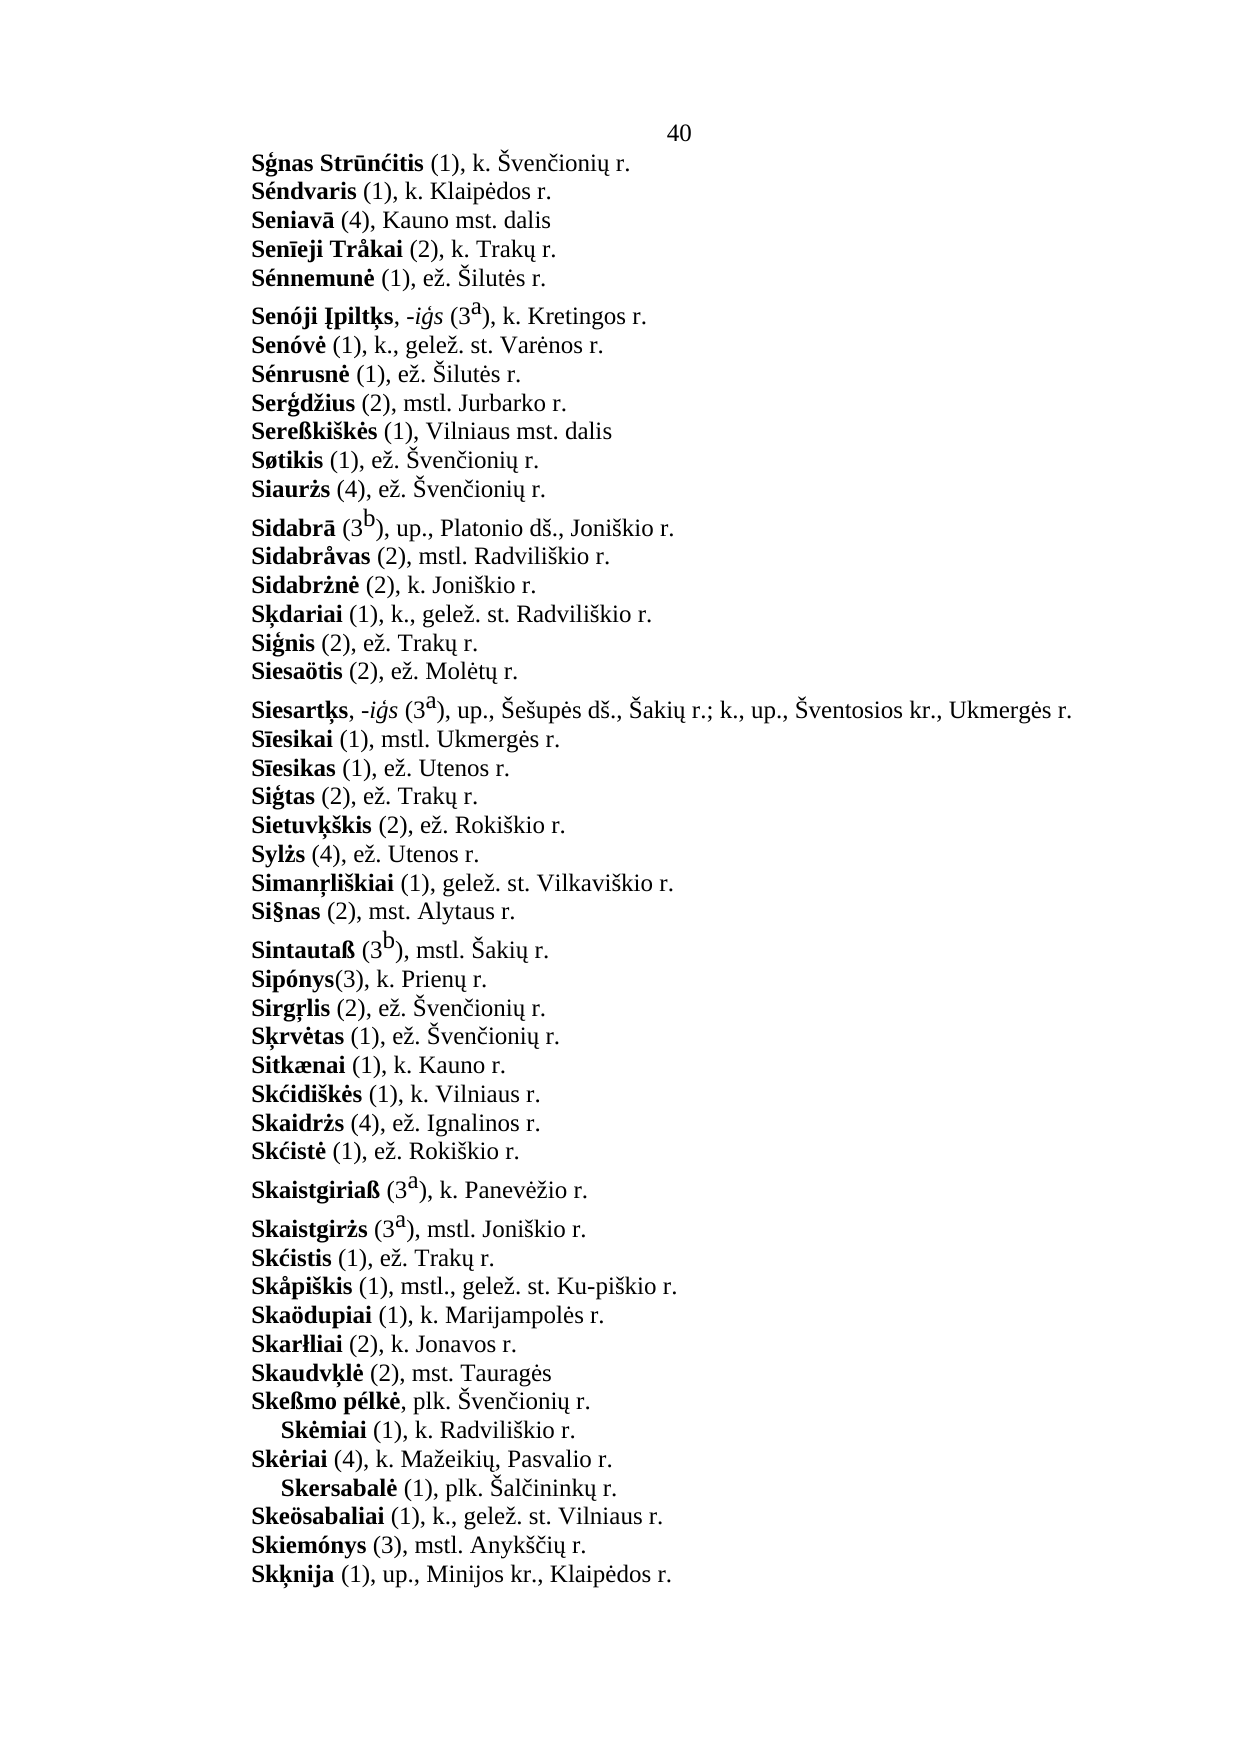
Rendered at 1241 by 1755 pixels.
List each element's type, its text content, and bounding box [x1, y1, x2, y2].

text Sirgŗlis (2), ež. Švenčionių r. [177, 993, 1181, 1021]
text Sķdariai (1), k., gelež. st. Radviliškio r. [177, 599, 1181, 628]
text Sénrusnė (1), ež. Šilutės r. [177, 359, 1181, 388]
text Siesaötis (2), ež. Molėtų r. [177, 656, 1181, 685]
text Skćistis (1), ež. Trakų r. [177, 1243, 1181, 1271]
text Siaurżs (4), ež. Švenčionių r. [177, 474, 1181, 503]
text Skaudvķlė (2), mst. Tauragės [177, 1358, 1181, 1386]
text Skķnija (1), up., Minijos kr., Klaipėdos r. [177, 1559, 1181, 1588]
text Skćidiškės (1), k. Vilniaus r. [177, 1079, 1181, 1108]
text Siģtas (2), ež. Trakų r. [177, 781, 1181, 810]
text Sipónys(3), k. Prienų r. [177, 964, 1181, 993]
text Skėriai (4), k. Mažeikių, Pasvalio r. [177, 1444, 1181, 1473]
text Skeösabaliai (1), k., gelež. st. Vilniaus r. [177, 1501, 1181, 1530]
text Siesartķs, -iģs (3a), up., Šešupės dš., Šakių r.; k., up., Šventosios kr., Ukmergės r. [177, 685, 1181, 724]
text Sitkænai (1), k. Kauno r. [177, 1050, 1181, 1079]
text Skeßmo pélkė, plk. Švenčionių r. [177, 1386, 1181, 1415]
text Sīesikai (1), mstl. Ukmergės r. [177, 724, 1181, 753]
text Skaistgirżs (3a), mstl. Joniškio r. [177, 1204, 1181, 1243]
text Senóji Įpiltķs, -iģs (3a), k. Kretingos r. [177, 291, 1181, 330]
text Skaödupiai (1), k. Marijampolės r. [177, 1300, 1181, 1329]
text Séndvaris (1), k. Klaipėdos r. [177, 176, 1181, 205]
text Skaidrżs (4), ež. Ignalinos r. [177, 1108, 1181, 1136]
text Sylżs (4), ež. Utenos r. [177, 839, 1181, 868]
text Skåpiškis (1), mstl., gelež. st. Ku-piškio r. [177, 1271, 1181, 1300]
text Skersabalė (1), plk. Šalčininkų r. [207, 1473, 1181, 1501]
text Skarłliai (2), k. Jonavos r. [177, 1329, 1181, 1358]
text Siģnis (2), ež. Trakų r. [177, 628, 1181, 656]
text Serģdžius (2), mstl. Jurbarko r. [177, 388, 1181, 416]
text Sintautaß (3b), mstl. Šakių r. [177, 925, 1181, 964]
text Skaistgiriaß (3a), k. Panevėžio r. [177, 1165, 1181, 1204]
text Seniavā (4), Kauno mst. dalis [177, 205, 1181, 234]
text Senīeji Tråkai (2), k. Trakų r. [177, 234, 1181, 263]
text Skćistė (1), ež. Rokiškio r. [177, 1136, 1181, 1165]
text Sģnas Strūnćitis (1), k. Švenčionių r. [177, 148, 1181, 176]
text Sidabrā (3b), up., Platonio dš., Joniškio r. [177, 503, 1181, 541]
text Si§nas (2), mst. Alytaus r. [177, 896, 1181, 925]
text Sietuvķškis (2), ež. Rokiškio r. [177, 810, 1181, 839]
text Skiemónys (3), mstl. Anykščių r. [177, 1530, 1181, 1559]
text Simanŗliškiai (1), gelež. st. Vilkaviškio r. [177, 868, 1181, 896]
text Sénnemunė (1), ež. Šilutės r. [177, 263, 1181, 291]
text Senóvė (1), k., gelež. st. Varėnos r. [177, 330, 1181, 359]
text Sidabrżnė (2), k. Joniškio r. [177, 570, 1181, 599]
text Sķrvėtas (1), ež. Švenčionių r. [177, 1021, 1181, 1050]
text Sīesikas (1), ež. Utenos r. [177, 753, 1181, 781]
text Søtikis (1), ež. Švenčionių r. [177, 445, 1181, 474]
text Sereßkiškės (1), Vilniaus mst. dalis [177, 416, 1181, 445]
text Sidabråvas (2), mstl. Radviliškio r. [177, 541, 1181, 570]
text Skėmiai (1), k. Radviliškio r. [207, 1415, 1181, 1444]
